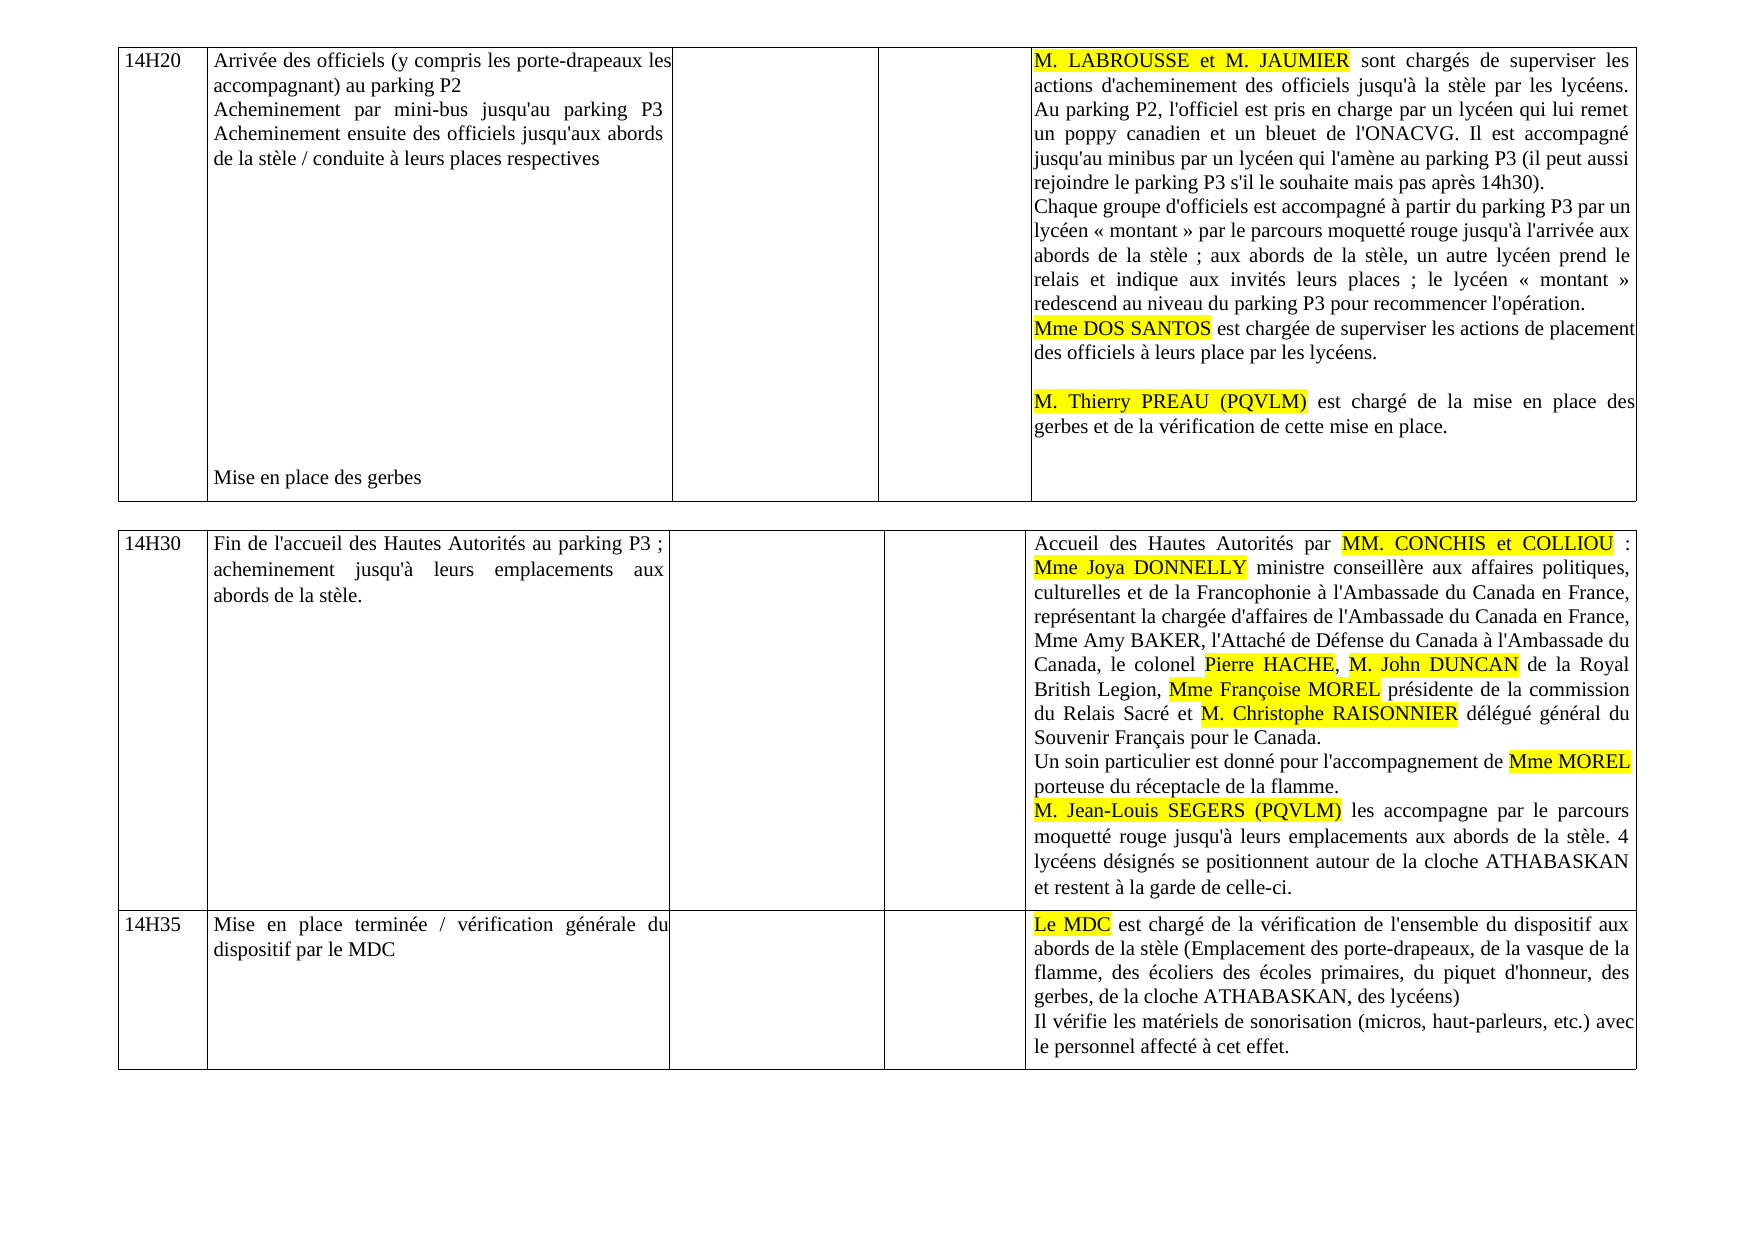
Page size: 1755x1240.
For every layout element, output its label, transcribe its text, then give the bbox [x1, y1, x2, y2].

table_header [885, 531, 1025, 910]
table_header [670, 531, 884, 910]
table_cell Le MDC est chargé de la vérification de l'ensemble du dispositif aux abords de la stèle (Emplacement des porte-drapeaux, de la vasque de la flamme, des écoliers des écoles primaires, du piquet d'honneur, des gerbes, de la cloche ATHABASKAN, des lycéens) Il vérifie les matériels de sonorisation (micros, haut-parleurs, etc.) avec le personnel affecté à cet effet. [1026, 911, 1636, 1069]
table_cell [673, 48, 878, 501]
table_cell 14H20 [119, 48, 207, 501]
table_header 14H30 [119, 531, 207, 910]
table_cell Arrivée des officiels (y compris les porte-drapeaux les accompagnant) au parking P2 Acheminement par mini-bus jusqu'au parking P3 Acheminement ensuite des officiels jusqu'aux abords de la stèle / conduite à leurs places respectives Mise en place des gerbes [208, 48, 672, 501]
table_header Accueil des Hautes Autorités par MM. CONCHIS et COLLIOU : Mme Joya DONNELLY ministre conseillère aux affaires politiques, culturelles et de la Francophonie à l'Ambassade du Canada en France, représentant la chargée d'affaires de l'Ambassade du Canada en France, Mme Amy BAKER, l'Attaché de Défense du Canada à l'Ambassade du Canada, le colonel Pierre HACHE, M. John DUNCAN de la Royal British Legion, Mme Françoise MOREL présidente de la commission du Relais Sacré et M. Christophe RAISONNIER délégué général du Souvenir Français pour le Canada. Un soin particulier est donné pour l'accompagnement de Mme MOREL porteuse du réceptacle de la flamme. M. Jean-Louis SEGERS (PQVLM) les accompagne par le parcours moquetté rouge jusqu'à leurs emplacements aux abords de la stèle. 4 lycéens désignés se positionnent autour de la cloche ATHABASKAN et restent à la garde de celle-ci. [1026, 531, 1636, 910]
table_header Fin de l'accueil des Hautes Autorités au parking P3 ; acheminement jusqu'à leurs emplacements aux abords de la stèle. [208, 531, 669, 910]
table_cell [885, 911, 1025, 1069]
table_cell [879, 48, 1031, 501]
table_cell 14H35 [119, 911, 207, 1069]
table_cell M. LABROUSSE et M. JAUMIER sont chargés de superviser les actions d'acheminement des officiels jusqu'à la stèle par les lycéens. Au parking P2, l'officiel est pris en charge par un lycéen qui lui remet un poppy canadien et un bleuet de l'ONACVG. Il est accompagné jusqu'au minibus par un lycéen qui l'amène au parking P3 (il peut aussi rejoindre le parking P3 s'il le souhaite mais pas après 14h30). Chaque groupe d'officiels est accompagné à partir du parking P3 par un lycéen « montant » par le parcours moquetté rouge jusqu'à l'arrivée aux abords de la stèle ; aux abords de la stèle, un autre lycéen prend le relais et indique aux invités leurs places ; le lycéen « montant » redescend au niveau du parking P3 pour recommencer l'opération. Mme DOS SANTOS est chargée de superviser les actions de placement des officiels à leurs place par les lycéens. M. Thierry PREAU (PQVLM) est chargé de la mise en place des gerbes et de la vérification de cette mise en place. [1032, 48, 1636, 501]
table_cell Mise en place terminée / vérification générale du dispositif par le MDC [208, 911, 669, 1069]
table_cell [670, 911, 884, 1069]
